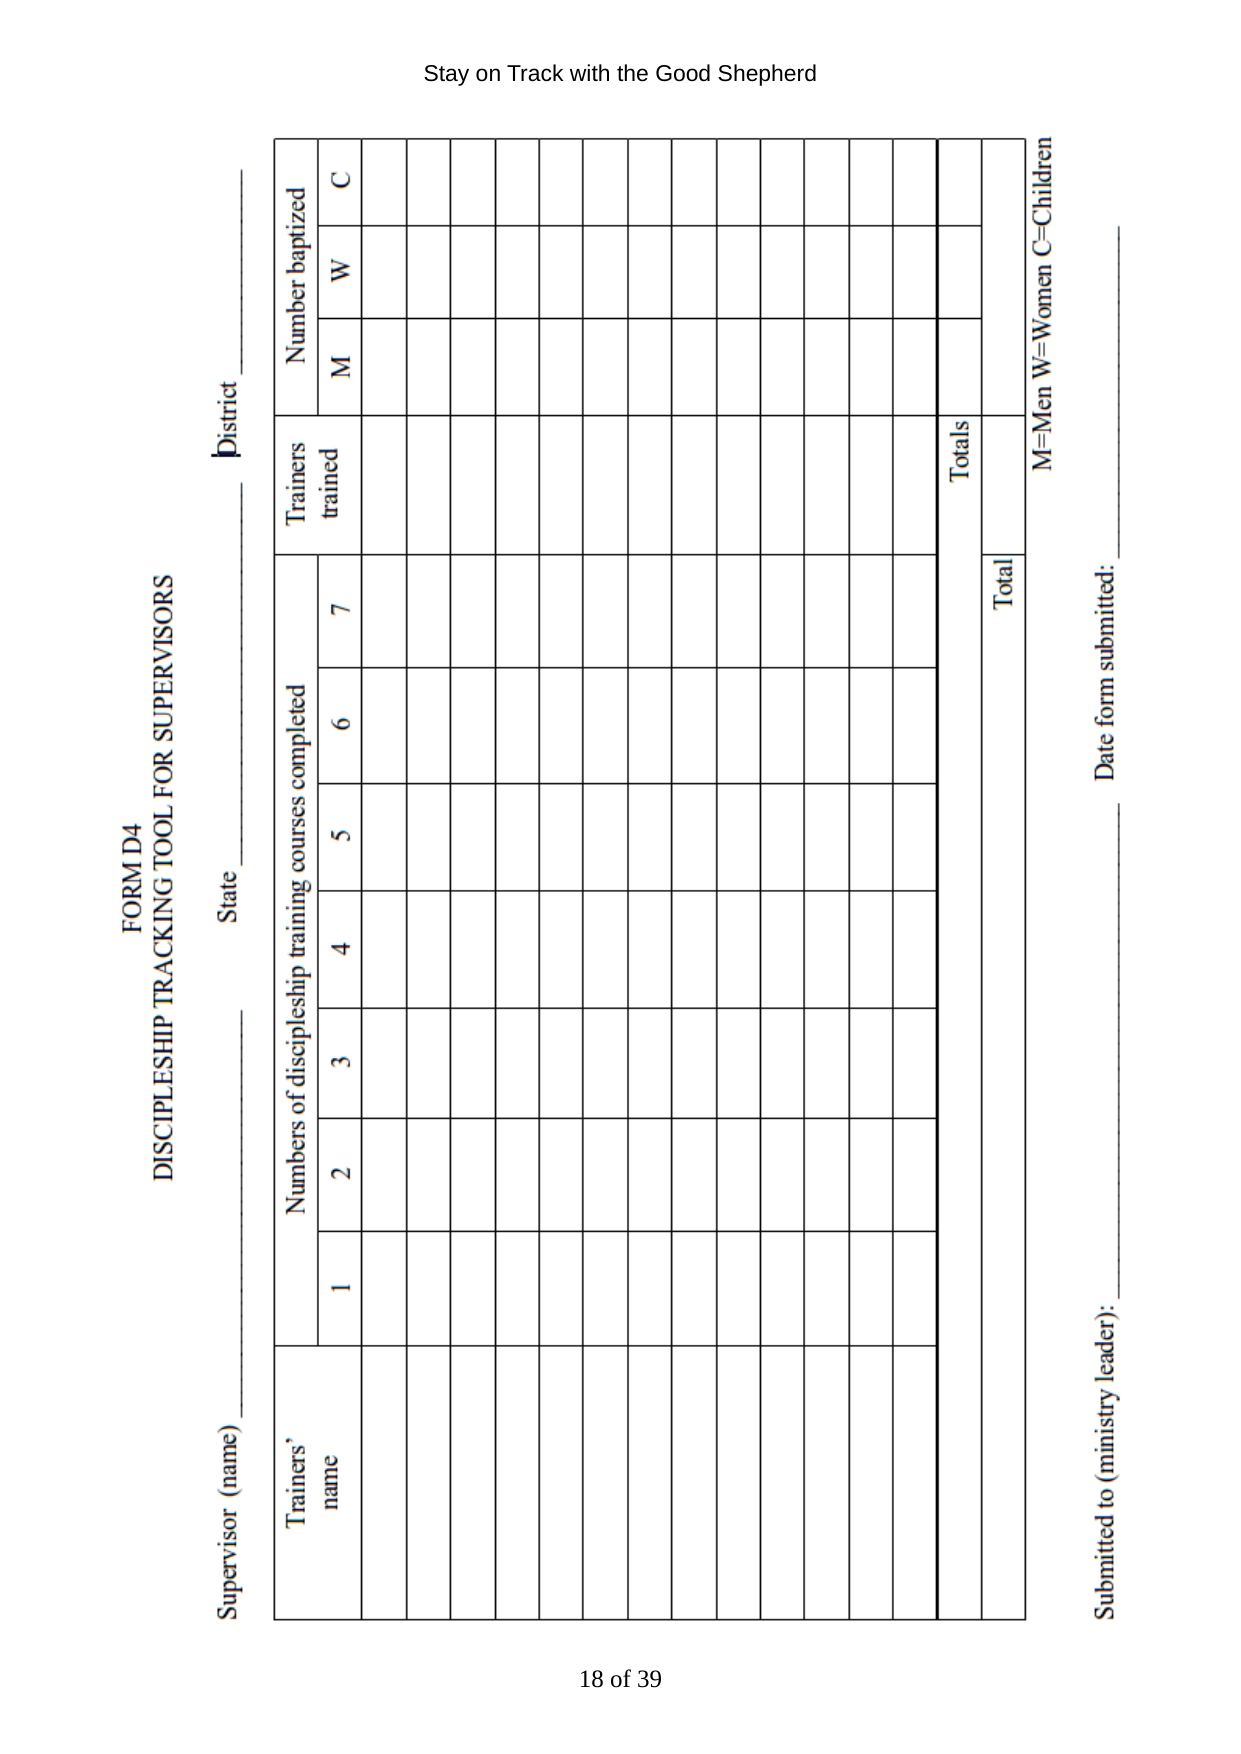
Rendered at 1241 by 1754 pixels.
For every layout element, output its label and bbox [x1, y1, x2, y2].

picture [118, 135, 1123, 1625]
